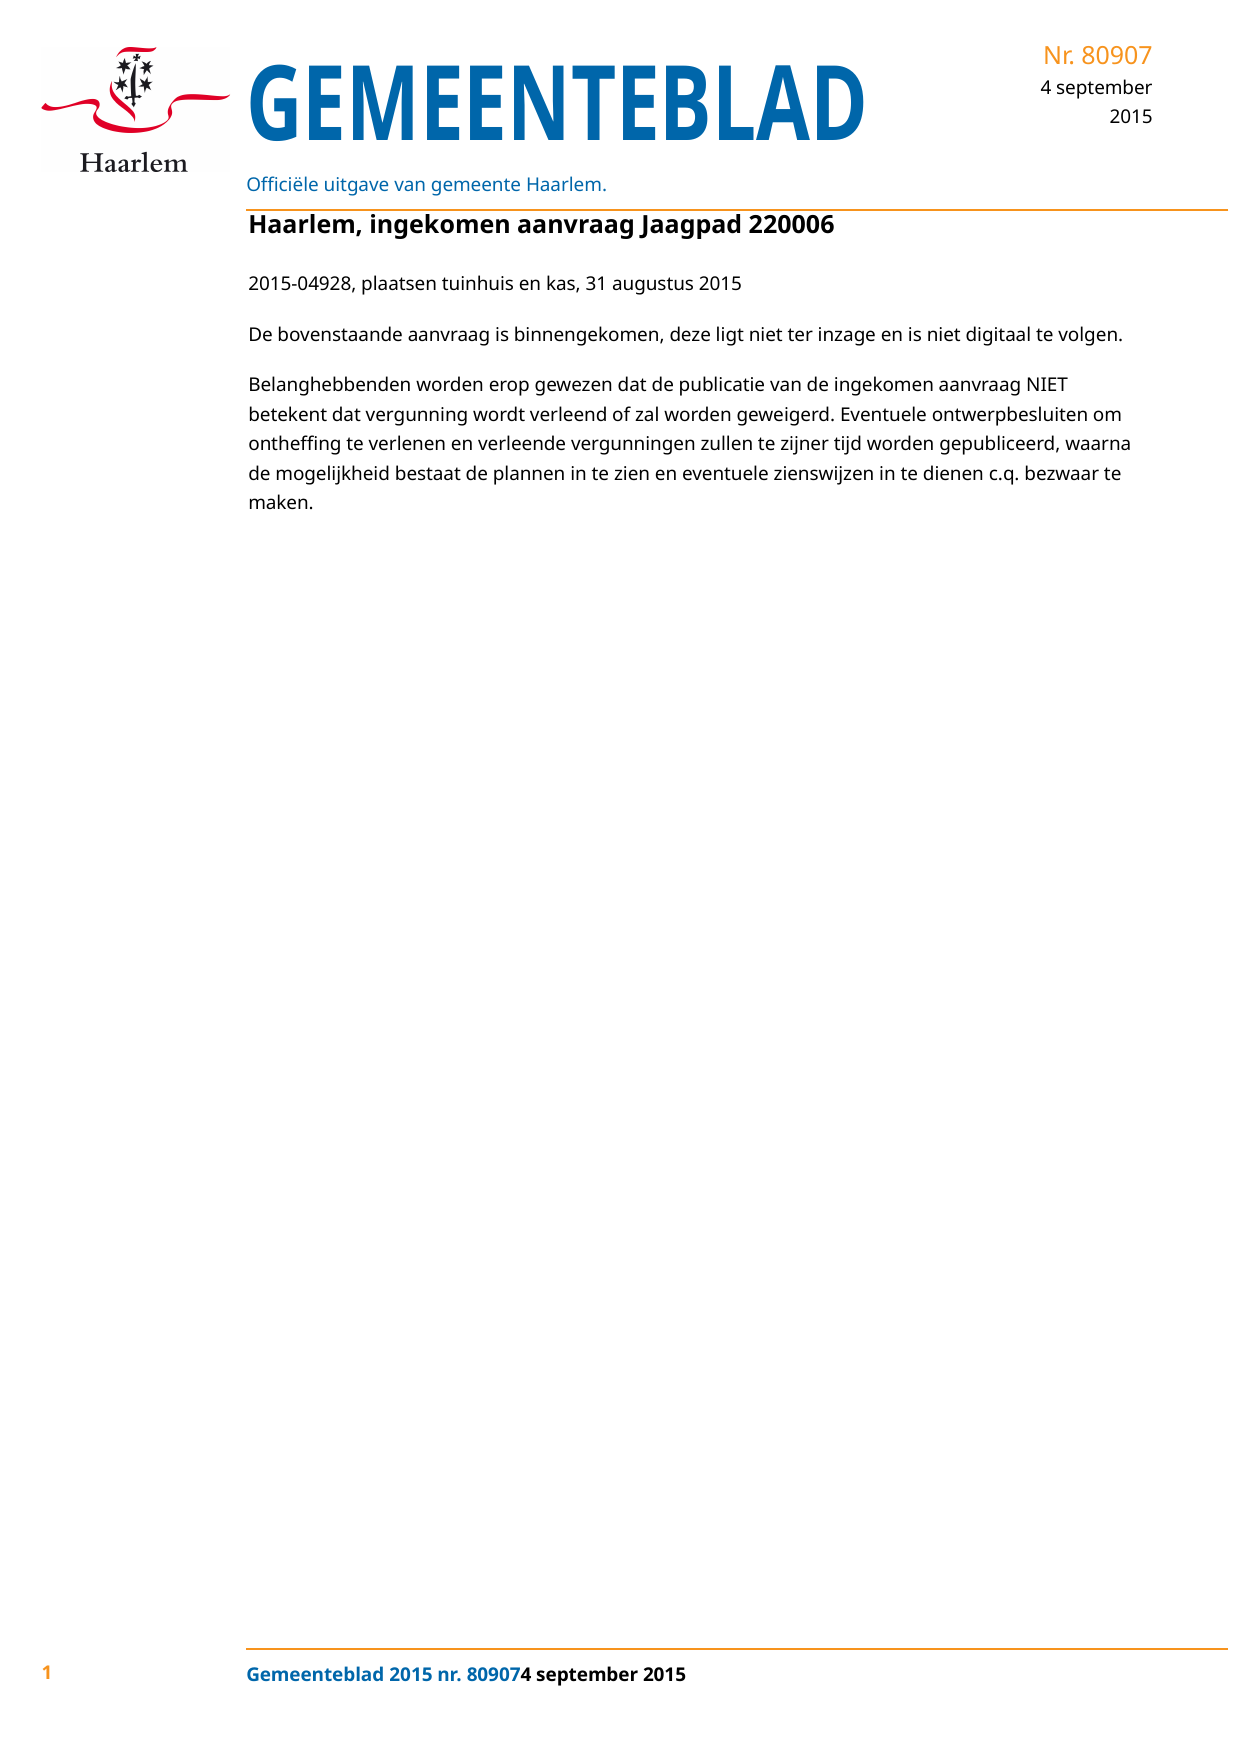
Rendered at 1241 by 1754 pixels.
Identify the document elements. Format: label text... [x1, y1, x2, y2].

text Haarlem, ingekomen aanvraag Jaagpad 220006 [248, 211, 1152, 241]
text 2015-04928, plaatsen tuinhuis en kas, 31 augustus 2015 [248, 270, 1152, 296]
text Belanghebbenden worden erop gewezen dat de publicatie van de ingekomen aanvraag NIET betekent dat vergunning wordt verleend of zal worden geweigerd. Eventuele ontwerpbesluiten om ontheffing te verlenen en verleende vergunningen zullen te zijner tijd worden gepubliceerd, waarna de mogelijkheid bestaat de plannen in te zien en eventuele zienswijzen in te dienen c.q. bezwaar te maken. [248, 371, 1152, 515]
picture [41, 47, 231, 172]
text De bovenstaande aanvraag is binnengekomen, deze ligt niet ter inzage en is niet digitaal te volgen. [248, 321, 1152, 346]
